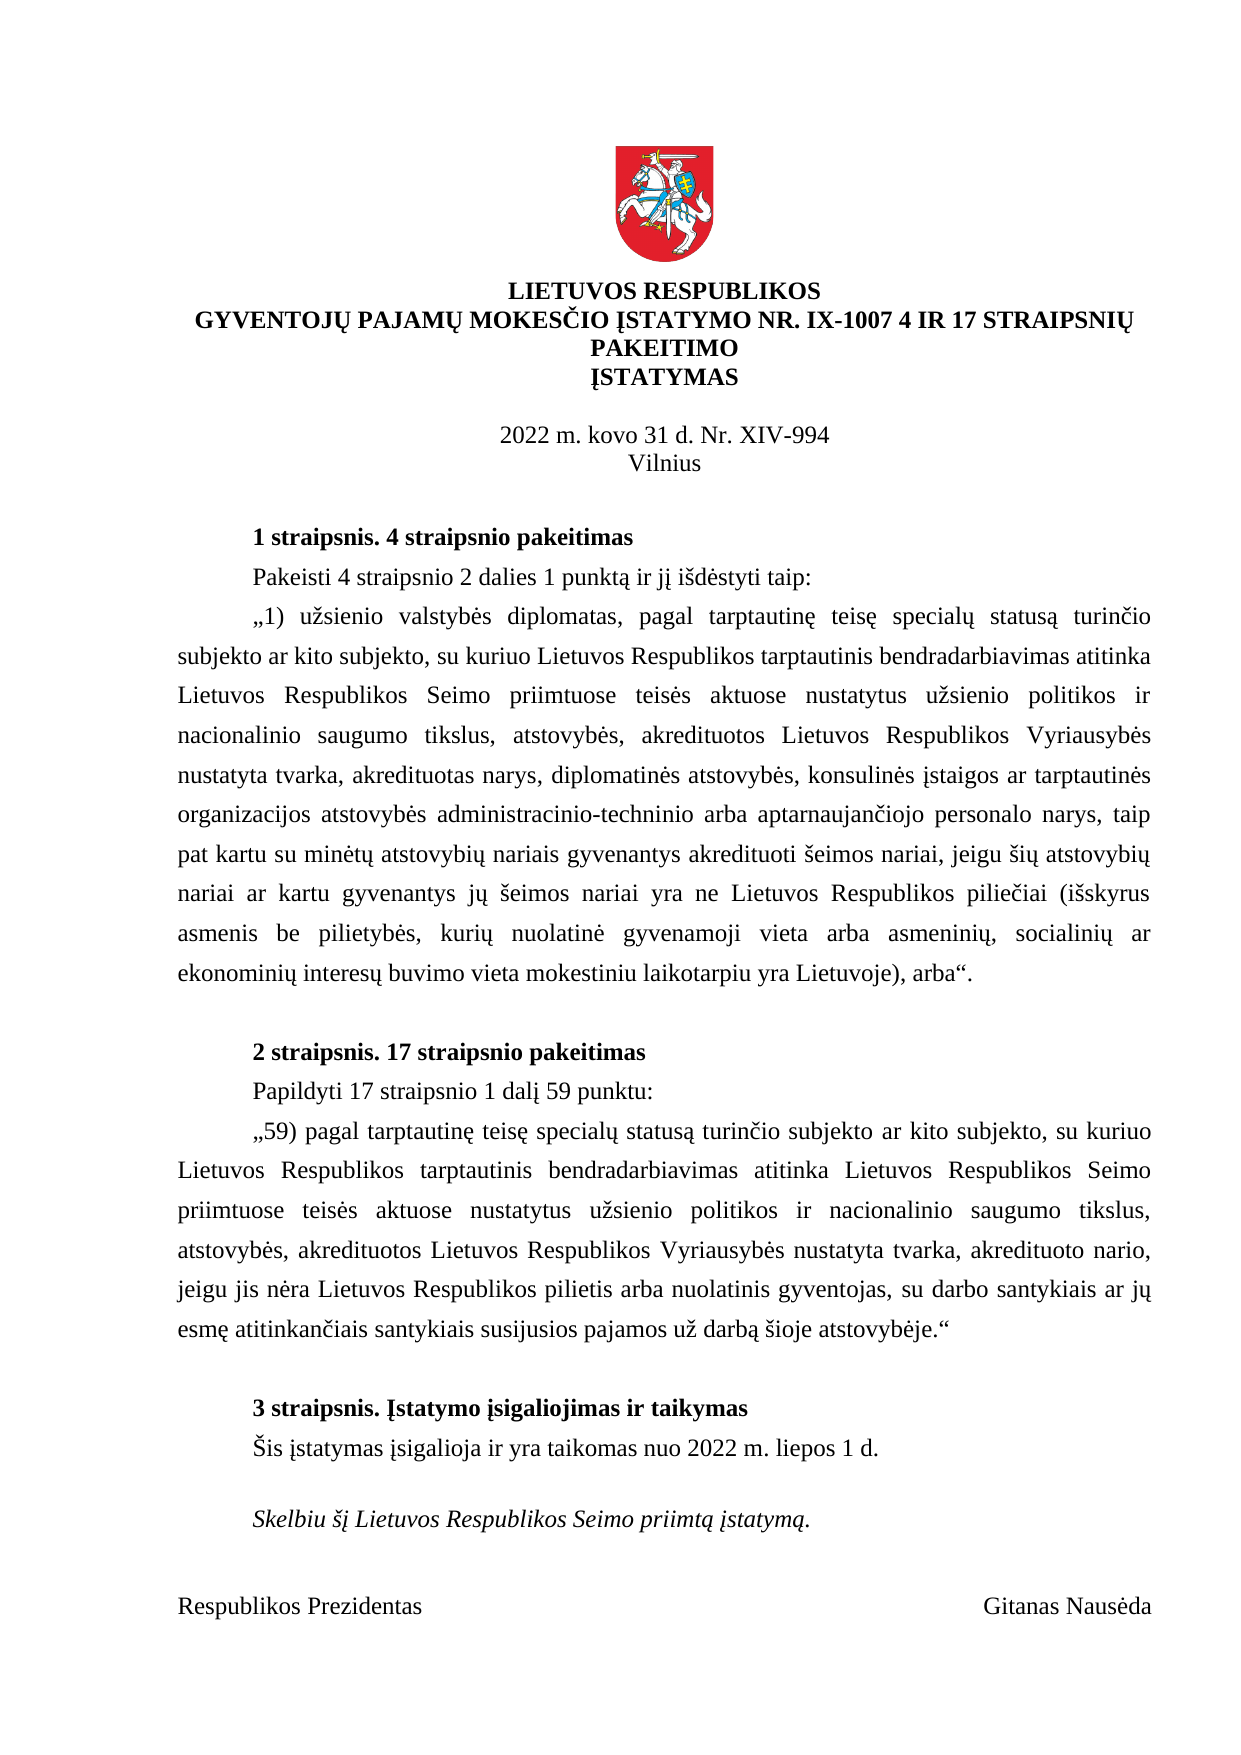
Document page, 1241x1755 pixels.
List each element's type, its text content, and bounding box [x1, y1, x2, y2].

text 1 straipsnis. 4 straipsnio pakeitimas [177, 511, 1152, 551]
text Respublikos Prezidentas Gitanas Nausėda [177, 1591, 1152, 1619]
text 3 straipsnis. Įstatymo įsigaliojimas ir taikymas [177, 1382, 1152, 1422]
text Šis įstatymas įsigalioja ir yra taikomas nuo 2022 m. liepos 1 d. [177, 1422, 1152, 1461]
text Skelbiu šį Lietuvos Respublikos Seimo priimtą įstatymą. [177, 1504, 1152, 1533]
text GYVENTOJŲ PAJAMŲ MOKESČIO ĮSTATYMO NR. IX-1007 4 IR 17 STRAIPSNIŲ PAKEITIMO [177, 305, 1152, 362]
text „1) užsienio valstybės diplomatas, pagal tarptautinę teisę specialų statusą turinčio subjekto ar kito subjekto, su kuriuo Lietuvos Respublikos tarptautinis bendradarbiavimas atitinka Lietuvos Respublikos Seimo priimtuose teisės aktuose nustatytus užsienio politikos ir nacionalinio saugumo tikslus, atstovybės, akredituotos Lietuvos Respublikos Vyriausybės nustatyta tvarka, akredituotas narys, diplomatinės atstovybės, konsulinės įstaigos ar tarptautinės organizacijos atstovybės administracinio-techninio arba aptarnaujančiojo personalo narys, taip pat kartu su minėtų atstovybių nariais gyvenantys akredituoti šeimos nariai, jeigu šių atstovybių nariai ar kartu gyvenantys jų šeimos nariai yra ne Lietuvos Respublikos piliečiai (išskyrus asmenis be pilietybės, kurių nuolatinė gyvenamoji vieta arba asmeninių, socialinių ar ekonominių interesų buvimo vieta mokestiniu laikotarpiu yra Lietuvoje), arba“. [177, 591, 1152, 986]
text „59) pagal tarptautinę teisę specialų statusą turinčio subjekto ar kito subjekto, su kuriuo Lietuvos Respublikos tarptautinis bendradarbiavimas atitinka Lietuvos Respublikos Seimo priimtuose teisės aktuose nustatytus užsienio politikos ir nacionalinio saugumo tikslus, atstovybės, akredituotos Lietuvos Respublikos Vyriausybės nustatyta tvarka, akredituoto nario, jeigu jis nėra Lietuvos Respublikos pilietis arba nuolatinis gyventojas, su darbo santykiais ar jų esmę atitinkančiais santykiais susijusios pajamos už darbą šioje atstovybėje.“ [177, 1105, 1152, 1343]
text Pakeisti 4 straipsnio 2 dalies 1 punktą ir jį išdėstyti taip: [177, 551, 1152, 591]
text LIETUVOS RESPUBLIKOS [177, 276, 1152, 305]
text Vilnius [177, 448, 1152, 477]
text Papildyti 17 straipsnio 1 dalį 59 punktu: [177, 1066, 1152, 1105]
text 2 straipsnis. 17 straipsnio pakeitimas [177, 1026, 1152, 1066]
text ĮSTATYMAS [177, 362, 1152, 391]
text 2022 m. kovo 31 d. Nr. XIV-994 [177, 420, 1152, 448]
